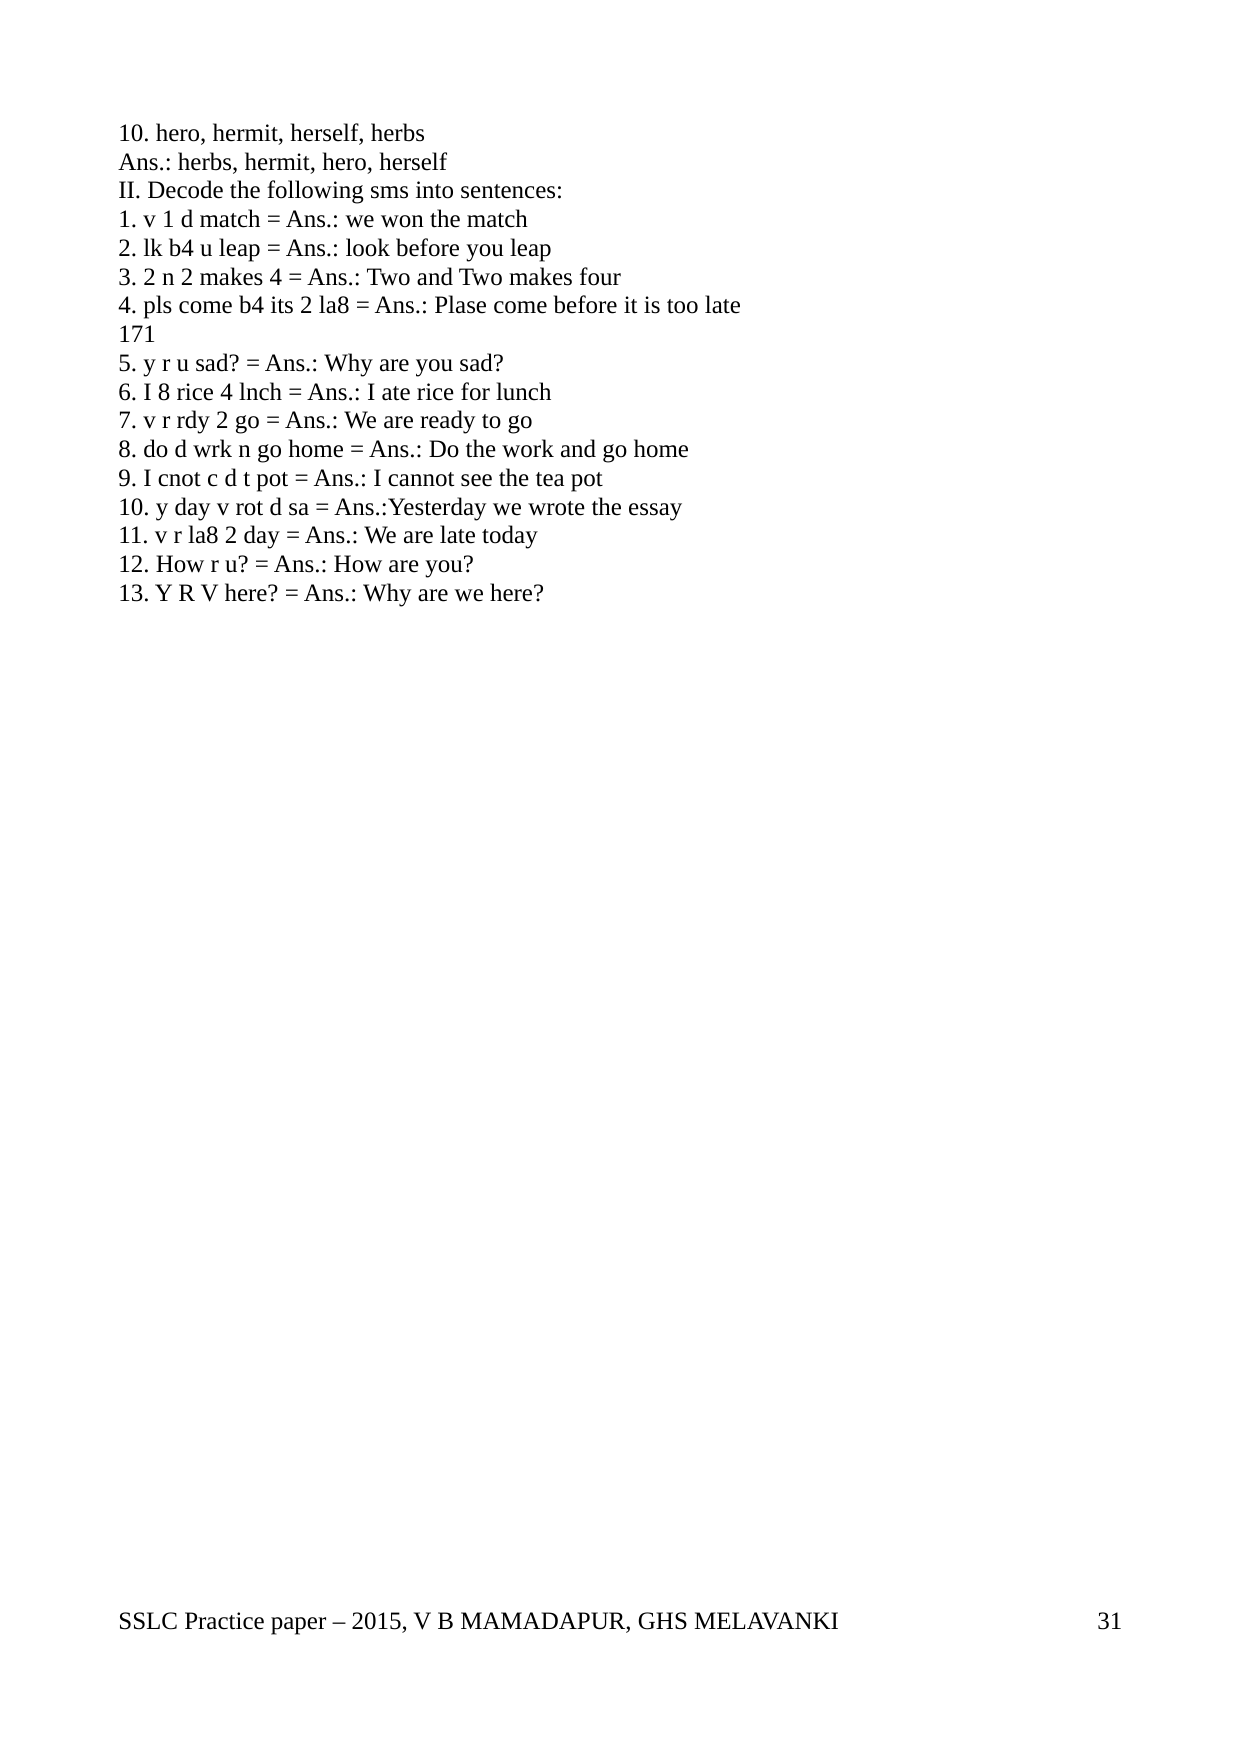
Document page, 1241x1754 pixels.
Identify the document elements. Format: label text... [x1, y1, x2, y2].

text 3. 2 n 2 makes 4 = Ans.: Two and Two makes four [118, 262, 1122, 291]
text 13. Y R V here? = Ans.: Why are we here? [118, 578, 1122, 607]
text 1. v 1 d match = Ans.: we won the match [118, 204, 1122, 233]
text 2. lk b4 u leap = Ans.: look before you leap [118, 233, 1122, 262]
text 171 [118, 319, 1122, 348]
text Ans.: herbs, hermit, hero, herself [118, 147, 1122, 176]
text 11. v r la8 2 day = Ans.: We are late today [118, 521, 1122, 549]
text 9. I cnot c d t pot = Ans.: I cannot see the tea pot [118, 463, 1122, 492]
text 5. y r u sad? = Ans.: Why are you sad? [118, 348, 1122, 377]
text 4. pls come b4 its 2 la8 = Ans.: Plase come before it is too late [118, 291, 1122, 319]
text 10. hero, hermit, herself, herbs [118, 118, 1122, 147]
text II. Decode the following sms into sentences: [118, 176, 1122, 204]
text 10. y day v rot d sa = Ans.:Yesterday we wrote the essay [118, 492, 1122, 521]
text 6. I 8 rice 4 lnch = Ans.: I ate rice for lunch [118, 377, 1122, 406]
text 7. v r rdy 2 go = Ans.: We are ready to go [118, 406, 1122, 434]
text 12. How r u? = Ans.: How are you? [118, 549, 1122, 578]
text 8. do d wrk n go home = Ans.: Do the work and go home [118, 434, 1122, 463]
